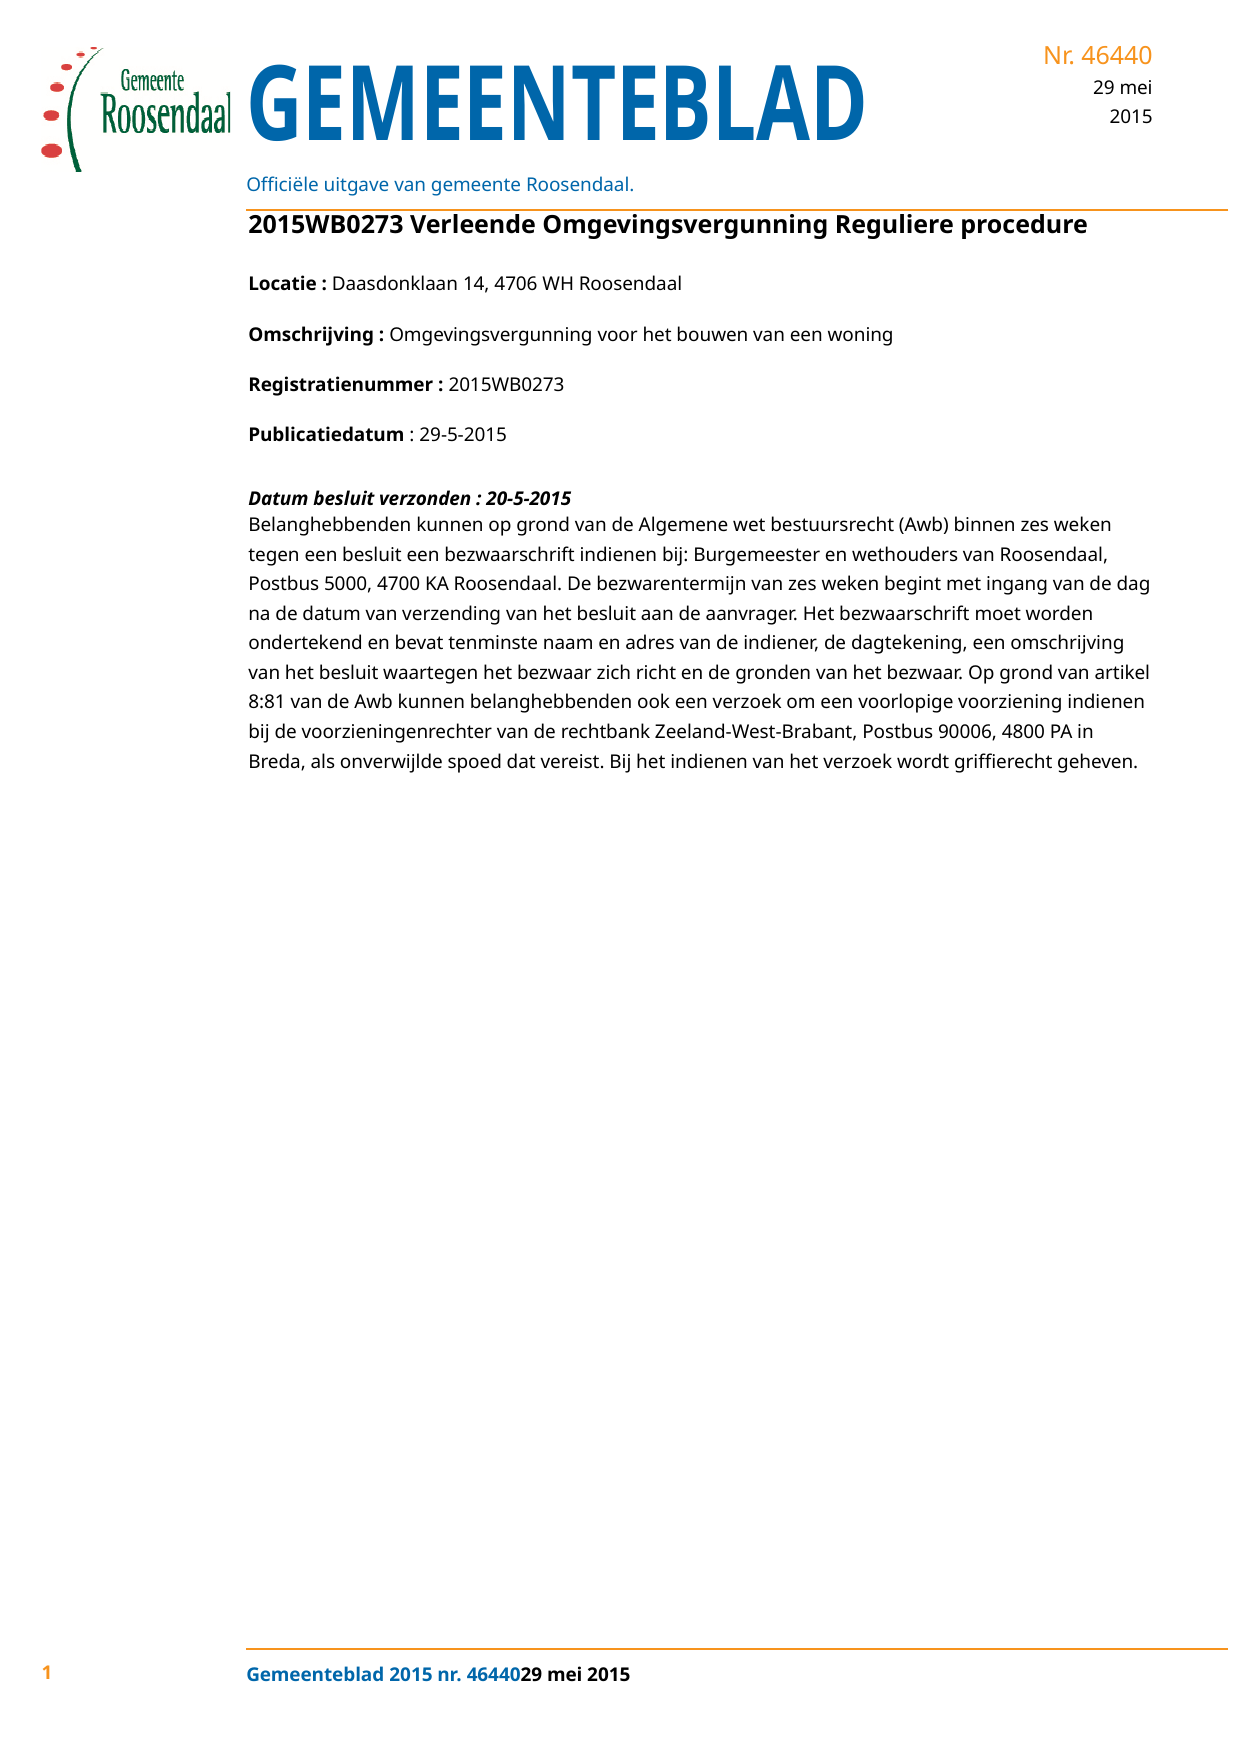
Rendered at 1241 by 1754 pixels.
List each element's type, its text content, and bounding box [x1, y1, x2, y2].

text 2015WB0273 Verleende Omgevingsvergunning Reguliere procedure [248, 211, 1152, 241]
text Omschrijving : Omgevingsvergunning voor het bouwen van een woning [248, 321, 1152, 346]
text Registratienummer : 2015WB0273 [248, 371, 1152, 397]
text Belanghebbenden kunnen op grond van de Algemene wet bestuursrecht (Awb) binnen zes weken tegen een besluit een bezwaarschrift indienen bij: Burgemeester en wethouders van Roosendaal, Postbus 5000, 4700 KA Roosendaal. De bezwarentermijn van zes weken begint met ingang van de dag na de datum van verzending van het besluit aan de aanvrager. Het bezwaarschrift moet worden ondertekend en bevat tenminste naam en adres van de indiener, de dagtekening, een omschrijving van het besluit waartegen het bezwaar zich richt en de gronden van het bezwaar. Op grond van artikel 8:81 van de Awb kunnen belanghebbenden ook een verzoek om een voorlopige voorziening indienen bij de voorzieningenrechter van de rechtbank Zeeland-West-Brabant, Postbus 90006, 4800 PA in Breda, als onverwijlde spoed dat vereist. Bij het indienen van het verzoek wordt griffierecht geheven. [248, 511, 1152, 774]
text Locatie : Daasdonklaan 14, 4706 WH Roosendaal [248, 270, 1152, 296]
picture [41, 47, 231, 172]
text Publicatiedatum : 29-5-2015 [248, 422, 1152, 447]
text Datum besluit verzonden : 20-5-2015 [248, 486, 1152, 511]
